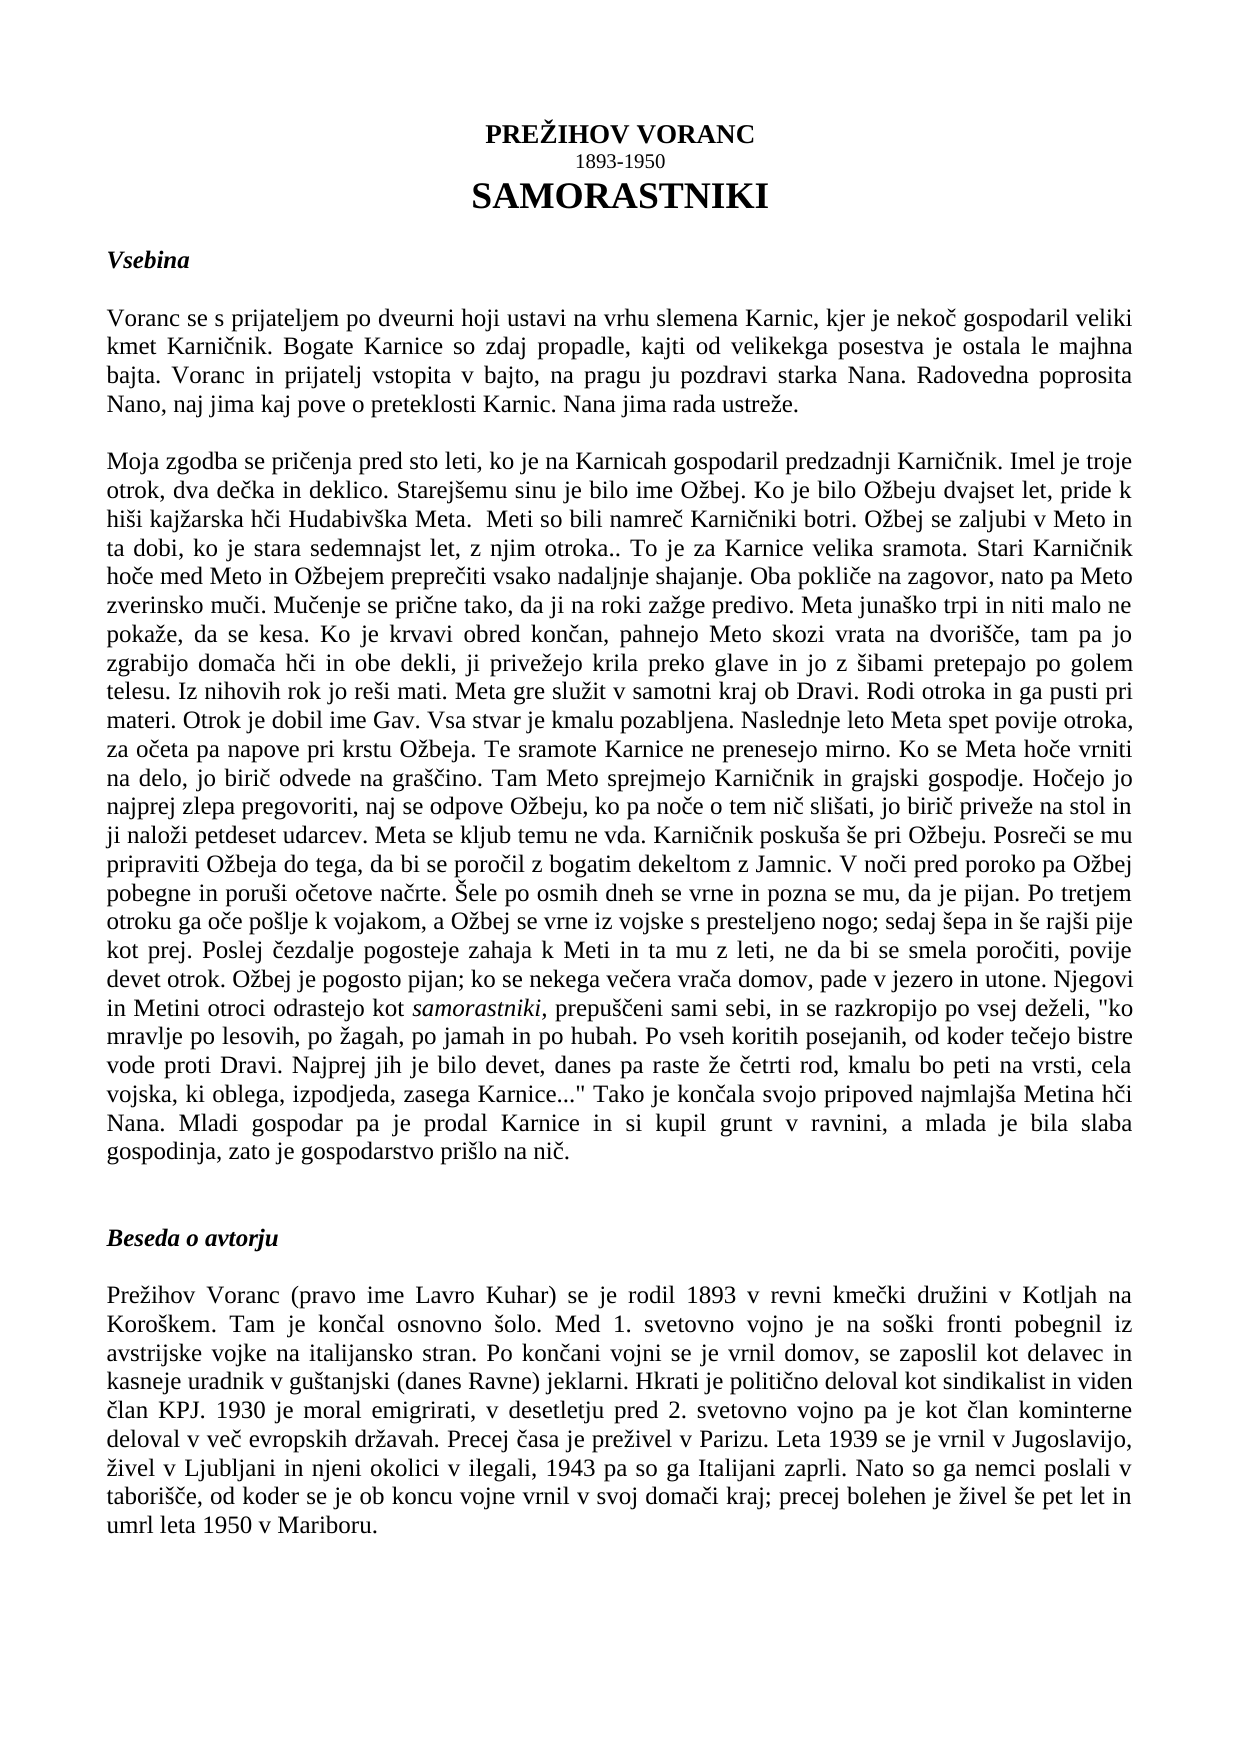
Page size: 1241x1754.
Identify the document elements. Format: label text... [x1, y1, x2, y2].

text Vsebina [106, 245, 1134, 274]
text 1893-1950 [106, 149, 1134, 173]
text Voranc se s prijateljem po dveurni hoji ustavi na vrhu slemena Karnic, kjer je nekoč gospodaril veliki kmet Karničnik. Bogate Karnice so zdaj propadle, kajti od velikekga posestva je ostala le majhna bajta. Voranc in prijatelj vstopita v bajto, na pragu ju pozdravi starka Nana. Radovedna poprosita Nano, naj jima kaj pove o preteklosti Karnic. Nana jima rada ustreže. [106, 303, 1134, 418]
text SAMORASTNIKI [106, 173, 1134, 216]
text Moja zgodba se pričenja pred sto leti, ko je na Karnicah gospodaril predzadnji Karničnik. Imel je troje otrok, dva dečka in deklico. Starejšemu sinu je bilo ime Ožbej. Ko je bilo Ožbeju dvajset let, pride k hiši kajžarska hči Hudabivška Meta. Meti so bili namreč Karničniki botri. Ožbej se zaljubi v Meto in ta dobi, ko je stara sedemnajst let, z njim otroka.. To je za Karnice velika sramota. Stari Karničnik hoče med Meto in Ožbejem preprečiti vsako nadaljnje shajanje. Oba pokliče na zagovor, nato pa Meto zverinsko muči. Mučenje se prične tako, da ji na roki zažge predivo. Meta junaško trpi in niti malo ne pokaže, da se kesa. Ko je krvavi obred končan, pahnejo Meto skozi vrata na dvorišče, tam pa jo zgrabijo domača hči in obe dekli, ji privežejo krila preko glave in jo z šibami pretepajo po golem telesu. Iz nihovih rok jo reši mati. Meta gre služit v samotni kraj ob Dravi. Rodi otroka in ga pusti pri materi. Otrok je dobil ime Gav. Vsa stvar je kmalu pozabljena. Naslednje leto Meta spet povije otroka, za očeta pa napove pri krstu Ožbeja. Te sramote Karnice ne prenesejo mirno. Ko se Meta hoče vrniti na delo, jo birič odvede na graščino. Tam Meto sprejmejo Karničnik in grajski gospodje. Hočejo jo najprej zlepa pregovoriti, naj se odpove Ožbeju, ko pa noče o tem nič slišati, jo birič priveže na stol in ji naloži petdeset udarcev. Meta se kljub temu ne vda. Karničnik poskuša še pri Ožbeju. Posreči se mu pripraviti Ožbeja do tega, da bi se poročil z bogatim dekeltom z Jamnic. V noči pred poroko pa Ožbej pobegne in poruši očetove načrte. Šele po osmih dneh se vrne in pozna se mu, da je pijan. Po tretjem otroku ga oče pošlje k vojakom, a Ožbej se vrne iz vojske s presteljeno nogo; sedaj šepa in še rajši pije kot prej. Poslej čezdalje pogosteje zahaja k Meti in ta mu z leti, ne da bi se smela poročiti, povije devet otrok. Ožbej je pogosto pijan; ko se nekega večera vrača domov, pade v jezero in utone. Njegovi in Metini otroci odrastejo kot samorastniki, prepuščeni sami sebi, in se razkropijo po vsej deželi, "ko mravlje po lesovih, po žagah, po jamah in po hubah. Po vseh koritih posejanih, od koder tečejo bistre vode proti Dravi. Najprej jih je bilo devet, danes pa raste že četrti rod, kmalu bo peti na vrsti, cela vojska, ki oblega, izpodjeda, zasega Karnice..." Tako je končala svojo pripoved najmlajša Metina hči Nana. Mladi gospodar pa je prodal Karnice in si kupil grunt v ravnini, a mlada je bila slaba gospodinja, zato je gospodarstvo prišlo na nič. [106, 446, 1134, 1165]
text Beseda o avtorju [106, 1223, 1134, 1251]
text Prežihov Voranc (pravo ime Lavro Kuhar) se je rodil 1893 v revni kmečki družini v Kotljah na Koroškem. Tam je končal osnovno šolo. Med 1. svetovno vojno je na soški fronti pobegnil iz avstrijske vojke na italijansko stran. Po končani vojni se je vrnil domov, se zaposlil kot delavec in kasneje uradnik v guštanjski (danes Ravne) jeklarni. Hkrati je politično deloval kot sindikalist in viden član KPJ. 1930 je moral emigrirati, v desetletju pred 2. svetovno vojno pa je kot član kominterne deloval v več evropskih državah. Precej časa je preživel v Parizu. Leta 1939 se je vrnil v Jugoslavijo, živel v Ljubljani in njeni okolici v ilegali, 1943 pa so ga Italijani zaprli. Nato so ga nemci poslali v taborišče, od koder se je ob koncu vojne vrnil v svoj domači kraj; precej bolehen je živel še pet let in umrl leta 1950 v Mariboru. [106, 1280, 1134, 1539]
text PREŽIHOV VORANC [106, 118, 1134, 149]
